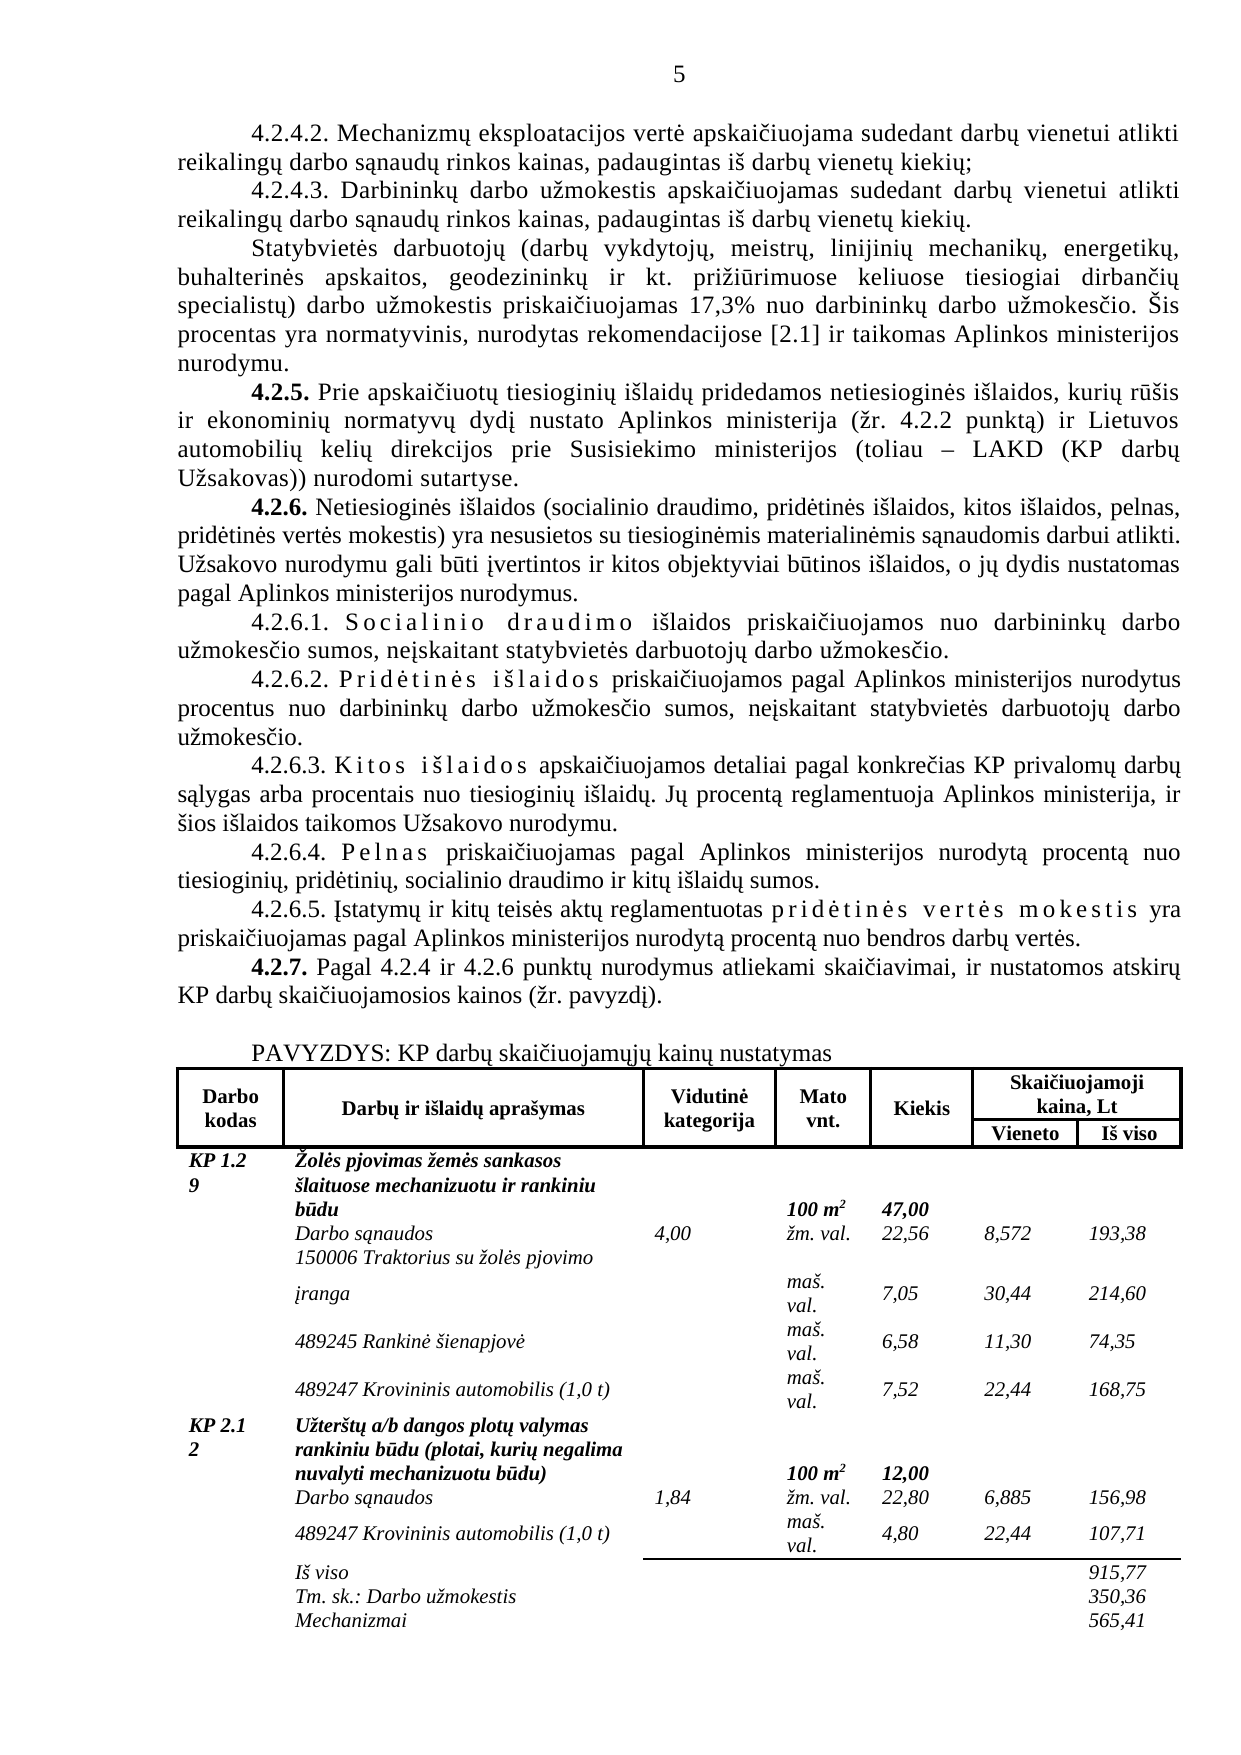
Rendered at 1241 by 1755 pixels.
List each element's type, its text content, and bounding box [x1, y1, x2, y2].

table_cell [973, 1413, 1077, 1461]
table_cell maš. val. [775, 1317, 871, 1365]
table_cell [775, 1608, 871, 1632]
table_cell 1,84 [643, 1485, 775, 1509]
table_cell [177, 1221, 283, 1245]
table_cell įranga [284, 1269, 643, 1317]
table_cell maš. val. [775, 1365, 871, 1413]
table_cell 11,30 [973, 1317, 1077, 1365]
table_cell [1077, 1413, 1181, 1461]
text Statybvietės darbuotojų (darbų vykdytojų, meistrų, linijinių mechanikų, energetikų, buhalterinės apskaitos, geodezininkų ir kt. prižiūrimuose keliuose tiesiogiai dirbančių specialistų) darbo užmokestis priskaičiuojamas 17,3% nuo darbininkų darbo užmokesčio. Šis procentas yra normatyvinis, nurodytas rekomendacijose [2.1] ir taikomas Aplinkos ministerijos nurodymu. [177, 233, 1181, 377]
table_cell [973, 1149, 1077, 1221]
table_cell 193,38 [1077, 1221, 1181, 1245]
table_cell [643, 1269, 775, 1317]
table_cell Tm. sk.: Darbo užmokestis [284, 1584, 643, 1608]
table_cell [1077, 1245, 1181, 1269]
table_cell 565,41 [1077, 1608, 1181, 1632]
table_cell [871, 1608, 973, 1632]
table_header Vidutinė kategorija [645, 1070, 774, 1145]
text 4.2.6. Netiesioginės išlaidos (socialinio draudimo, pridėtinės išlaidos, kitos išlaidos, pelnas, pridėtinės vertės mokestis) yra nesusietos su tiesioginėmis materialinėmis sąnaudomis darbui atlikti. Užsakovo nurodymu gali būti įvertintos ir kitos objektyviai būtinos išlaidos, o jų dydis nustatomas pagal Aplinkos ministerijos nurodymus. [177, 492, 1181, 607]
table_cell žm. val. [775, 1485, 871, 1509]
table_cell 100 m2 [775, 1461, 871, 1485]
text 4.2.6.2. Pridėtinės išlaidos priskaičiuojamos pagal Aplinkos ministerijos nurodytus procentus nuo darbininkų darbo užmokesčio sumos, neįskaitant statybvietės darbuotojų darbo užmokesčio. [177, 664, 1181, 751]
text 4.2.4.3. Darbininkų darbo užmokestis apskaičiuojamas sudedant darbų vienetui atlikti reikalingų darbo sąnaudų rinkos kainas, padaugintas iš darbų vienetų kiekių. [177, 176, 1181, 233]
table_cell 214,60 [1077, 1269, 1181, 1317]
table_cell 47,00 [871, 1149, 973, 1221]
table_header Skaičiuojamoji kaina, Lt [974, 1070, 1179, 1118]
table_cell Iš viso [1079, 1121, 1179, 1145]
table_cell [177, 1317, 283, 1365]
table_cell 74,35 [1077, 1317, 1181, 1365]
table_cell [871, 1560, 973, 1584]
table_cell 4,80 [871, 1509, 973, 1557]
table_cell [973, 1461, 1077, 1485]
table_cell 100 m2 [775, 1149, 871, 1221]
text 4.2.6.3. Kitos išlaidos apskaičiuojamos detaliai pagal konkrečias KP privalomų darbų sąlygas arba procentais nuo tiesioginių išlaidų. Jų procentą reglamentuoja Aplinkos ministerija, ir šios išlaidos taikomos Užsakovo nurodymu. [177, 751, 1181, 837]
table_cell 6,58 [871, 1317, 973, 1365]
table_cell 22,44 [973, 1509, 1077, 1557]
table_cell 7,52 [871, 1365, 973, 1413]
table_cell [643, 1245, 775, 1269]
table_cell [973, 1245, 1077, 1269]
table_cell [775, 1245, 871, 1269]
table_cell 8,572 [973, 1221, 1077, 1245]
table_header Darbo kodas [179, 1070, 282, 1145]
table_cell 489247 Krovininis automobilis (1,0 t) [284, 1365, 643, 1413]
table_cell 915,77 [1077, 1560, 1181, 1584]
table_cell [871, 1413, 973, 1461]
table_cell [973, 1560, 1077, 1584]
table_cell 156,98 [1077, 1485, 1181, 1509]
table_cell 489245 Rankinė šienapjovė [284, 1317, 643, 1365]
table_cell [177, 1461, 283, 1485]
table_cell [177, 1245, 283, 1269]
table_cell [177, 1365, 283, 1413]
table_cell nuvalyti mechanizuotu būdu) [284, 1461, 643, 1485]
table_cell maš. val. [775, 1269, 871, 1317]
table_cell KP 2.1  2 [177, 1413, 283, 1461]
table_cell žm. val. [775, 1221, 871, 1245]
table_cell [871, 1245, 973, 1269]
table_cell [643, 1608, 775, 1632]
table_cell Žolės pjovimas žemės sankasos šlaituose mechanizuotu ir rankiniu būdu [284, 1149, 643, 1221]
table_cell [871, 1584, 973, 1608]
table_cell [177, 1558, 283, 1584]
table_cell [643, 1413, 775, 1461]
table_cell Užterštų a/b dangos plotų valymas rankiniu būdu (plotai, kurių negalima [284, 1413, 643, 1461]
text 4.2.6.5. Įstatymų ir kitų teisės aktų reglamentuotas pridėtinės vertės mokestis yra priskaičiuojamas pagal Aplinkos ministerijos nurodytą procentą nuo bendros darbų vertės. [177, 894, 1181, 952]
table_cell KP 1.2  9 [177, 1149, 283, 1221]
table_cell [775, 1560, 871, 1584]
table_cell [1077, 1461, 1181, 1485]
text 4.2.5. Prie apskaičiuotų tiesioginių išlaidų pridedamos netiesioginės išlaidos, kurių rūšis ir ekonominių normatyvų dydį nustato Aplinkos ministerija (žr. 4.2.2 punktą) ir Lietuvos automobilių kelių direkcijos prie Susisiekimo ministerijos (toliau – LAKD (KP darbų Užsakovas)) nurodomi sutartyse. [177, 377, 1181, 492]
table_cell [177, 1584, 283, 1608]
table_cell [973, 1608, 1077, 1632]
table_cell 7,05 [871, 1269, 973, 1317]
table_cell [643, 1560, 775, 1584]
table_cell 168,75 [1077, 1365, 1181, 1413]
table_cell [643, 1365, 775, 1413]
table_cell maš. val. [775, 1509, 871, 1557]
table_cell Darbo sąnaudos [284, 1485, 643, 1509]
table_cell 22,44 [973, 1365, 1077, 1413]
table_cell [643, 1461, 775, 1485]
table_cell 12,00 [871, 1461, 973, 1485]
text 4.2.4.2. Mechanizmų eksploatacijos vertė apskaičiuojama sudedant darbų vienetui atlikti reikalingų darbo sąnaudų rinkos kainas, padaugintas iš darbų vienetų kiekių; [177, 118, 1181, 176]
table_header Mato vnt. [777, 1070, 869, 1145]
table_cell [177, 1608, 283, 1632]
table_cell [643, 1509, 775, 1557]
table_cell 350,36 [1077, 1584, 1181, 1608]
table_cell Vieneto [974, 1121, 1076, 1145]
table_cell [643, 1149, 775, 1221]
table_cell [973, 1584, 1077, 1608]
table_cell [177, 1269, 283, 1317]
table_cell 107,71 [1077, 1509, 1181, 1557]
table_cell 489247 Krovininis automobilis (1,0 t) [284, 1509, 643, 1557]
text 4.2.7. Pagal 4.2.4 ir 4.2.6 punktų nurodymus atliekami skaičiavimai, ir nustatomos atskirų KP darbų skaičiuojamosios kainos (žr. pavyzdį). [177, 952, 1181, 1009]
text PAVYZDYS: KP darbų skaičiuojamųjų kainų nustatymas [177, 1038, 1181, 1067]
text 4.2.6.4. Pelnas priskaičiuojamas pagal Aplinkos ministerijos nurodytą procentą nuo tiesioginių, pridėtinių, socialinio draudimo ir kitų išlaidų sumos. [177, 837, 1181, 894]
table_cell 22,80 [871, 1485, 973, 1509]
table_cell 150006 Traktorius su žolės pjovimo [284, 1245, 643, 1269]
table_header Darbų ir išlaidų aprašymas [285, 1070, 642, 1145]
table_cell [643, 1584, 775, 1608]
text 4.2.6.1. Socialinio draudimo išlaidos priskaičiuojamos nuo darbininkų darbo užmokesčio sumos, neįskaitant statybvietės darbuotojų darbo užmokesčio. [177, 607, 1181, 664]
table_cell 22,56 [871, 1221, 973, 1245]
table_cell [177, 1485, 283, 1509]
table_cell Iš viso [284, 1558, 643, 1584]
table_cell Darbo sąnaudos [284, 1221, 643, 1245]
table_cell 4,00 [643, 1221, 775, 1245]
table_cell [1077, 1149, 1181, 1221]
table_cell [177, 1509, 283, 1557]
table_cell [643, 1317, 775, 1365]
table_cell [775, 1413, 871, 1461]
table_cell [775, 1584, 871, 1608]
table_cell 30,44 [973, 1269, 1077, 1317]
table_cell 6,885 [973, 1485, 1077, 1509]
table_header Kiekis [872, 1070, 971, 1145]
table_cell Mechanizmai [284, 1608, 643, 1632]
